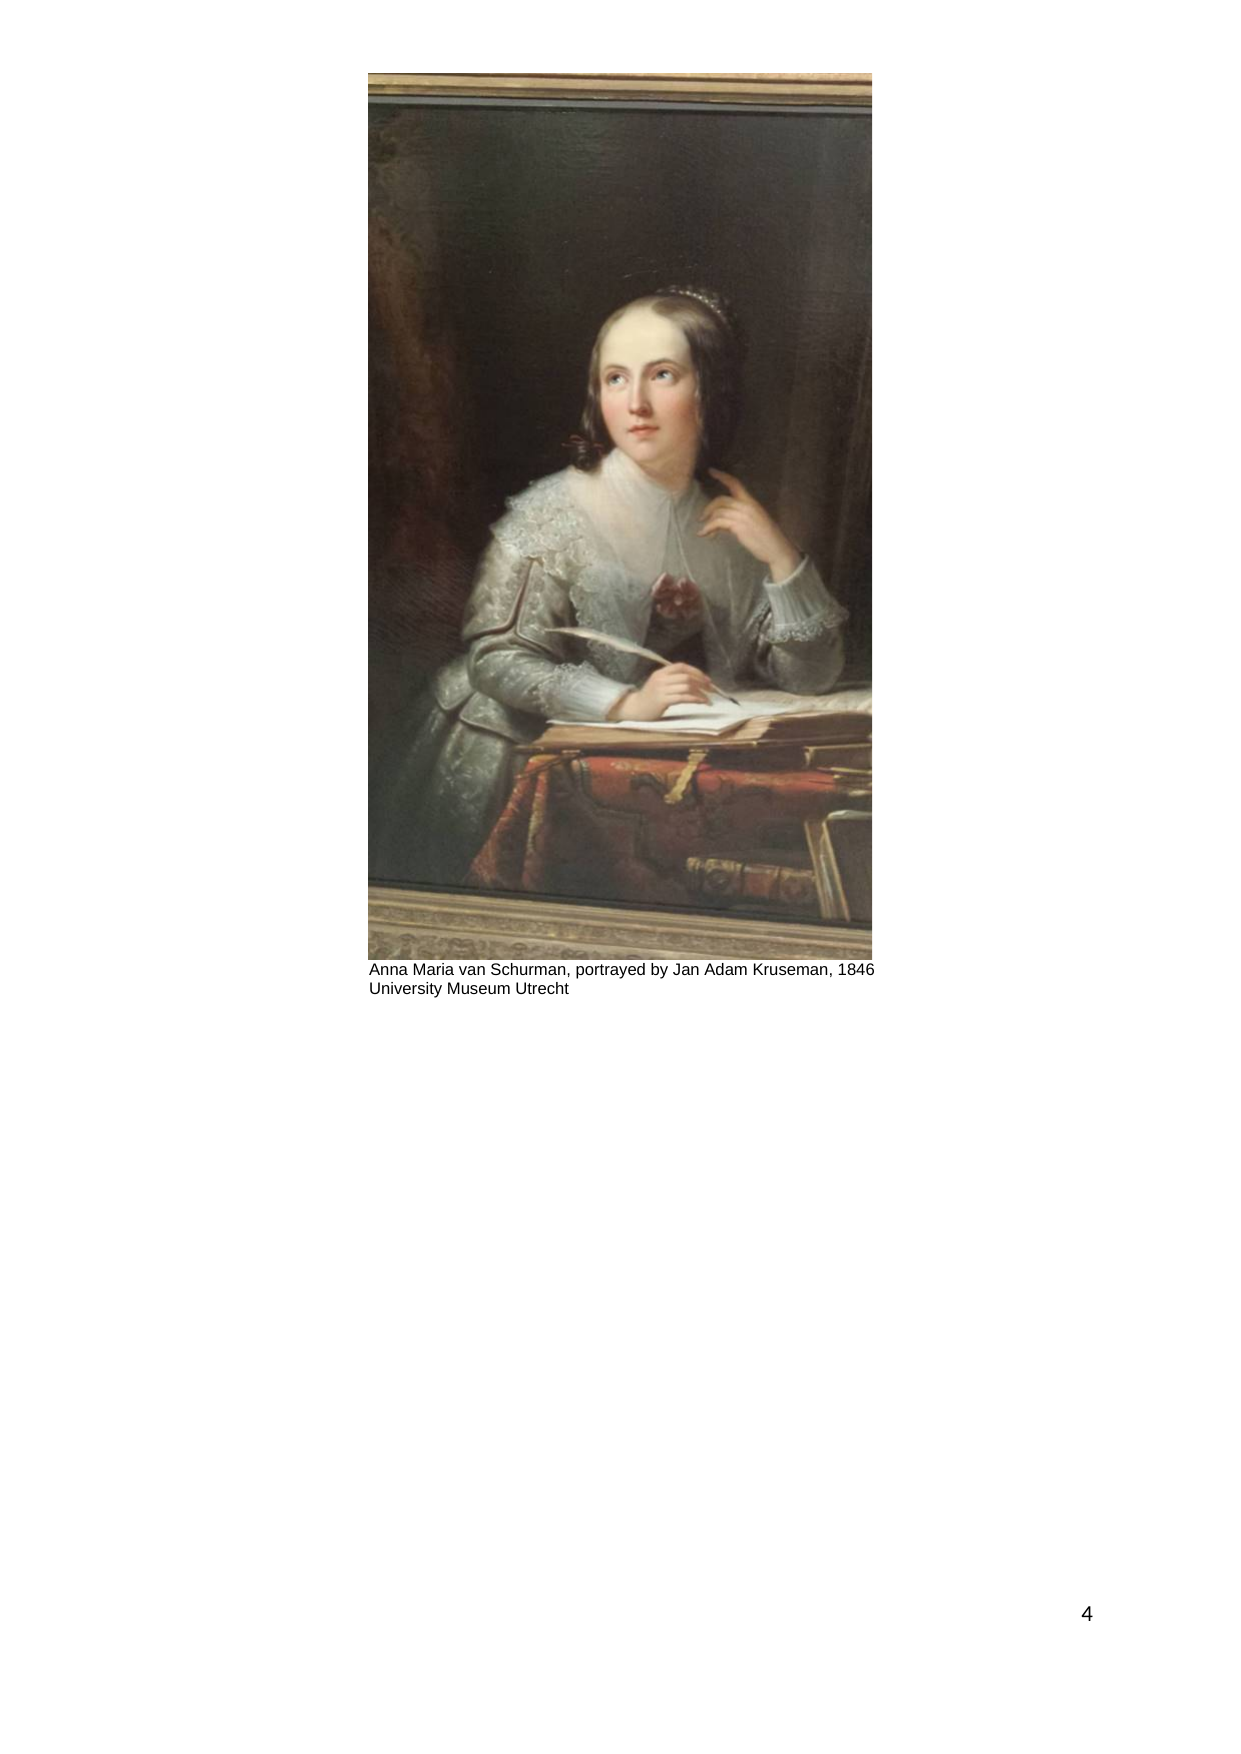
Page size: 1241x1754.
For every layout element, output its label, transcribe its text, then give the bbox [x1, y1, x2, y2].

subtitle Anna Maria van Schurman, portrayed by Jan Adam Kruseman, 1846 [369, 74, 1093, 979]
subtitle University Museum Utrecht [369, 979, 1093, 998]
